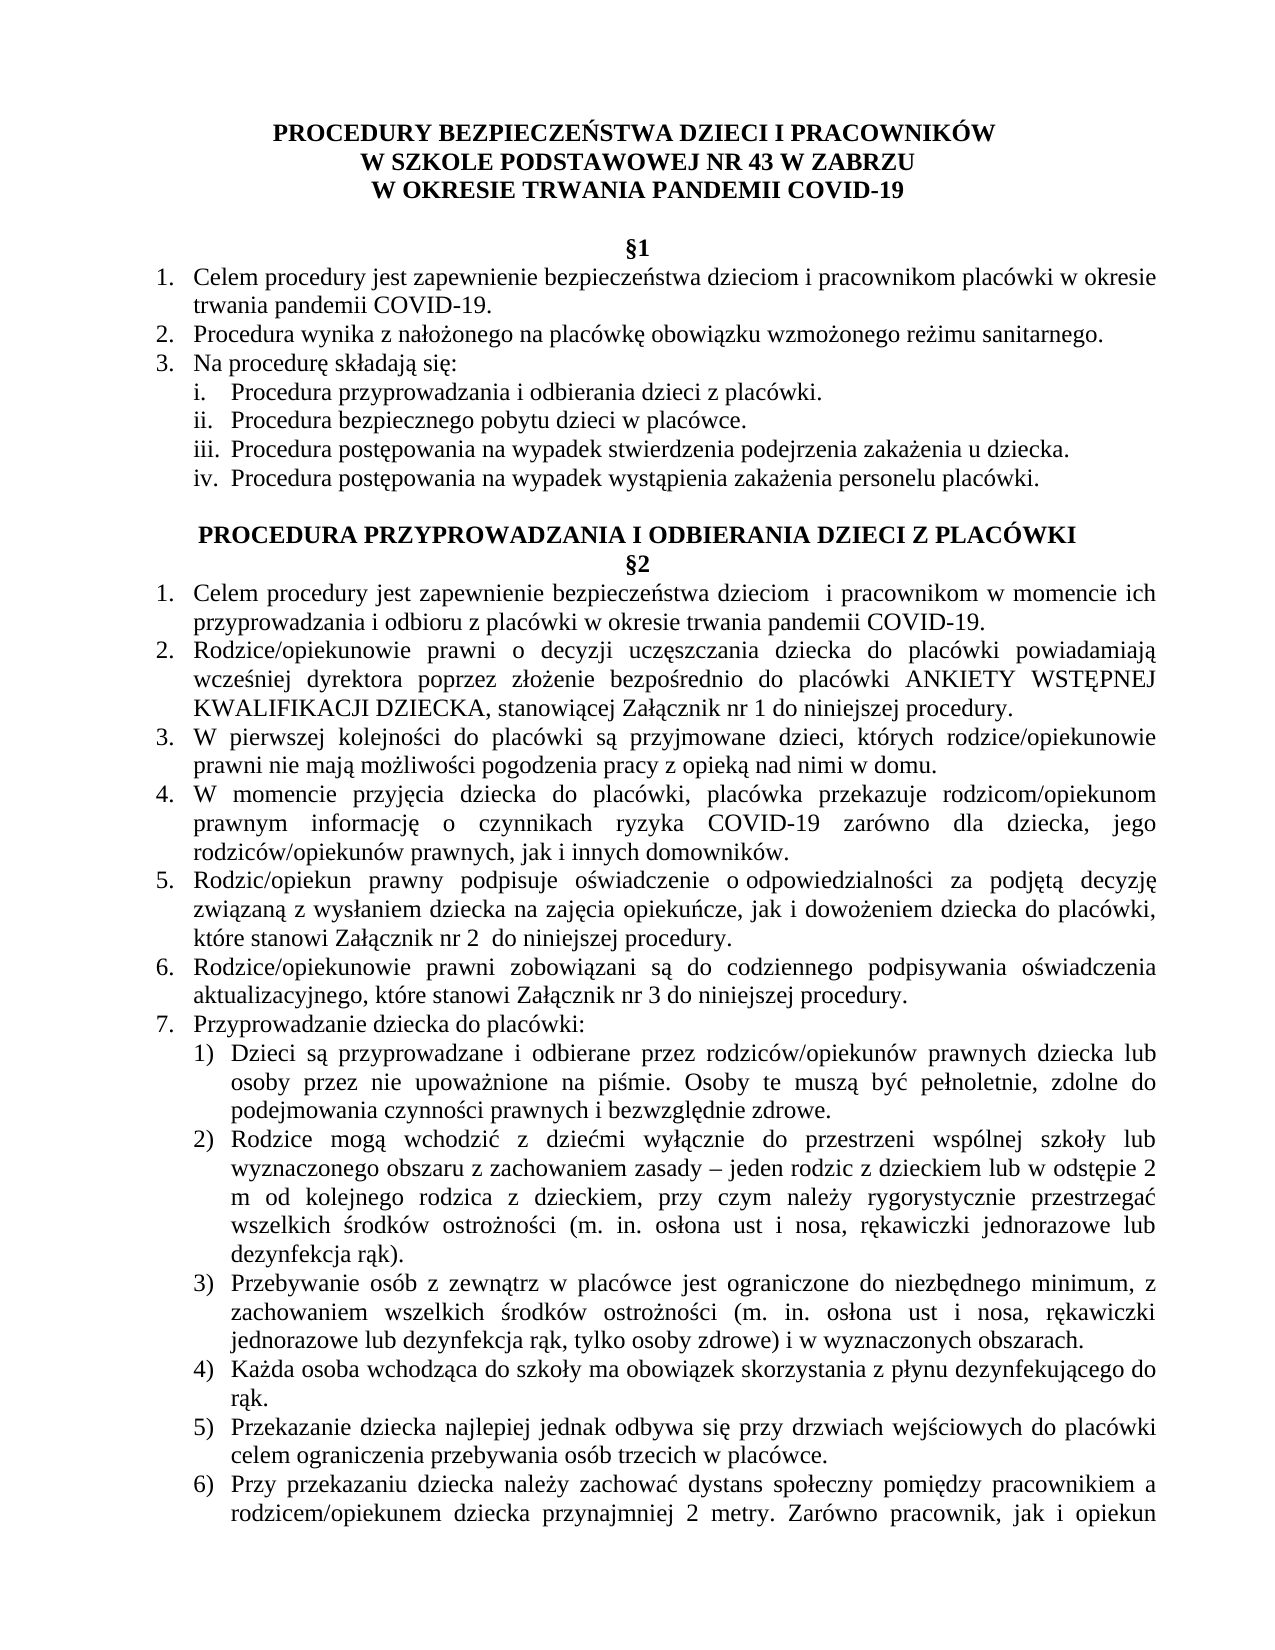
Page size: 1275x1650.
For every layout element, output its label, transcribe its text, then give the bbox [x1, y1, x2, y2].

list W momencie przyjęcia dziecka do placówki, placówka przekazuje rodzicom/opiekunom prawnym informację o czynnikach ryzyka COVID-19 zarówno dla dziecka, jego rodziców/opiekunów prawnych, jak i innych domowników. [156, 779, 1157, 866]
list Rodzic/opiekun prawny podpisuje oświadczenie o odpowiedzialności za podjętą decyzję związaną z wysłaniem dziecka na zajęcia opiekuńcze, jak i dowożeniem dziecka do placówki, które stanowi Załącznik nr 2 do niniejszej procedury. [156, 866, 1157, 952]
list Przy przekazaniu dziecka należy zachować dystans społeczny pomiędzy pracownikiem a rodzicem/opiekunem dziecka przynajmniej 2 metry. Zarówno pracownik, jak i opiekun [193, 1469, 1157, 1527]
list Przyprowadzanie dziecka do placówki: [156, 1009, 1157, 1038]
list Procedura wynika z nałożonego na placówkę obowiązku wzmożonego reżimu sanitarnego. [156, 319, 1157, 348]
text W SZKOLE PODSTAWOWEJ NR 43 W ZABRZU [118, 147, 1157, 176]
list Rodzice mogą wchodzić z dziećmi wyłącznie do przestrzeni wspólnej szkoły lub wyznaczonego obszaru z zachowaniem zasady – jeden rodzic z dzieckiem lub w odstępie 2 m od kolejnego rodzica z dzieckiem, przy czym należy rygorystycznie przestrzegać wszelkich środków ostrożności (m. in. osłona ust i nosa, rękawiczki jednorazowe lub dezynfekcja rąk). [193, 1124, 1157, 1268]
list Procedura postępowania na wypadek stwierdzenia podejrzenia zakażenia u dziecka. [193, 434, 1157, 463]
list W pierwszej kolejności do placówki są przyjmowane dzieci, których rodzice/opiekunowie prawni nie mają możliwości pogodzenia pracy z opieką nad nimi w domu. [156, 722, 1157, 779]
list Przebywanie osób z zewnątrz w placówce jest ograniczone do niezbędnego minimum, z zachowaniem wszelkich środków ostrożności (m. in. osłona ust i nosa, rękawiczki jednorazowe lub dezynfekcja rąk, tylko osoby zdrowe) i w wyznaczonych obszarach. [193, 1268, 1157, 1354]
text §1 [118, 233, 1157, 262]
list Rodzice/opiekunowie prawni o decyzji uczęszczania dziecka do placówki powiadamiają wcześniej dyrektora poprzez złożenie bezpośrednio do placówki ANKIETY WSTĘPNEJ KWALIFIKACJI DZIECKA, stanowiącej Załącznik nr 1 do niniejszej procedury. [156, 636, 1157, 722]
list Procedura postępowania na wypadek wystąpienia zakażenia personelu placówki. [193, 463, 1157, 492]
list Celem procedury jest zapewnienie bezpieczeństwa dzieciom i pracownikom w momencie ich przyprowadzania i odbioru z placówki w okresie trwania pandemii COVID-19. [156, 578, 1157, 636]
list Rodzice/opiekunowie prawni zobowiązani są do codziennego podpisywania oświadczenia aktualizacyjnego, które stanowi Załącznik nr 3 do niniejszej procedury. [156, 952, 1157, 1009]
list Każda osoba wchodząca do szkoły ma obowiązek skorzystania z płynu dezynfekującego do rąk. [193, 1354, 1157, 1412]
text PROCEDURY BEZPIECZEŃSTWA DZIECI I PRACOWNIKÓW [118, 118, 1157, 147]
list Procedura przyprowadzania i odbierania dzieci z placówki. [193, 377, 1157, 406]
text §2 [118, 549, 1157, 578]
list Na procedurę składają się: [156, 348, 1157, 377]
list Przekazanie dziecka najlepiej jednak odbywa się przy drzwiach wejściowych do placówki celem ograniczenia przebywania osób trzecich w placówce. [193, 1412, 1157, 1469]
list Dzieci są przyprowadzane i odbierane przez rodziców/opiekunów prawnych dziecka lub osoby przez nie upoważnione na piśmie. Osoby te muszą być pełnoletnie, zdolne do podejmowania czynności prawnych i bezwzględnie zdrowe. [193, 1038, 1157, 1124]
list Celem procedury jest zapewnienie bezpieczeństwa dzieciom i pracownikom placówki w okresie trwania pandemii COVID-19. [156, 262, 1157, 319]
text PROCEDURA PRZYPROWADZANIA I ODBIERANIA DZIECI Z PLACÓWKI [118, 521, 1157, 549]
list Procedura bezpiecznego pobytu dzieci w placówce. [193, 406, 1157, 434]
text W OKRESIE TRWANIA PANDEMII COVID-19 [118, 176, 1157, 204]
